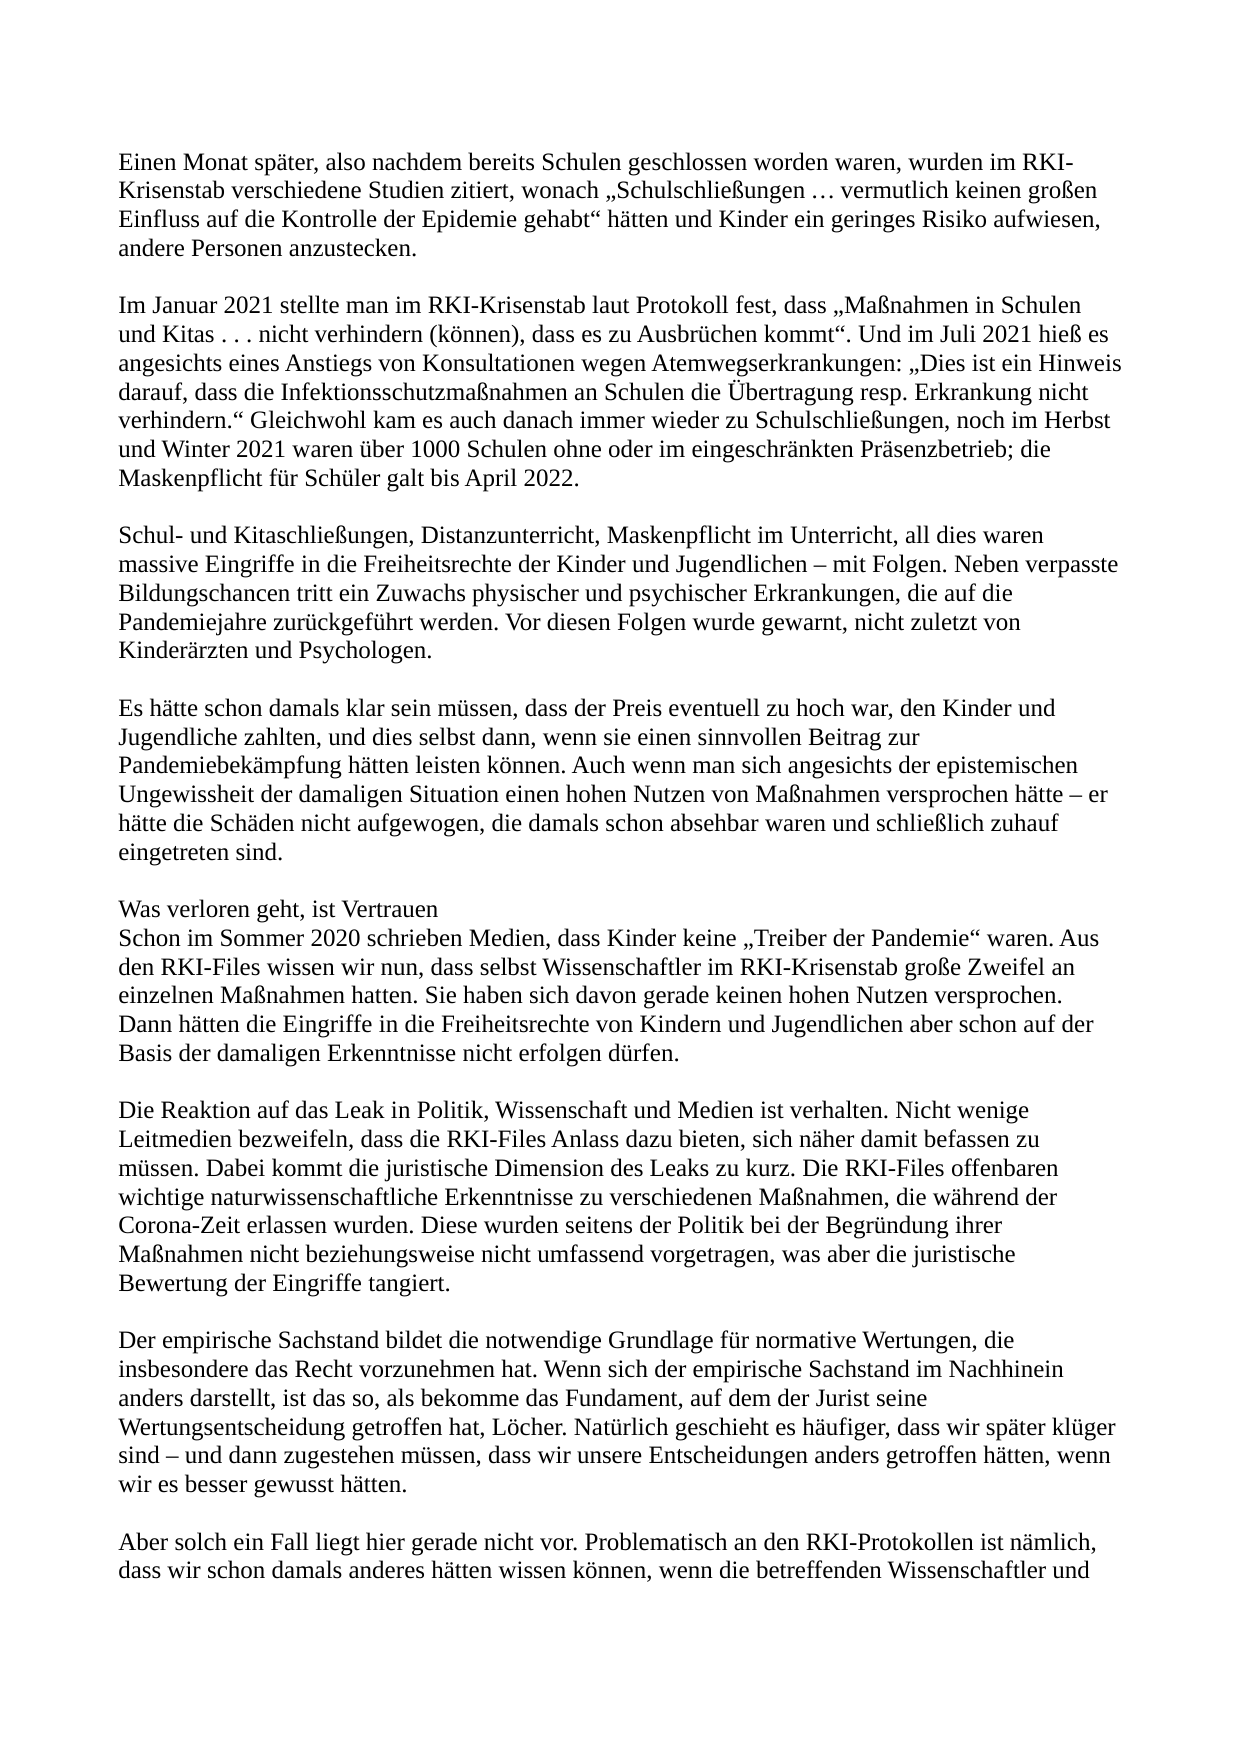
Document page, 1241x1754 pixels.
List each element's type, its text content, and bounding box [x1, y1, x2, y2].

text Was verloren geht, ist Vertrauen [118, 894, 1122, 923]
text Schon im Sommer 2020 schrieben Medien, dass Kinder keine „Treiber der Pandemie“ waren. Aus den RKI-Files wissen wir nun, dass selbst Wissenschaftler im RKI-Krisenstab große Zweifel an einzelnen Maßnahmen hatten. Sie haben sich davon gerade keinen hohen Nutzen versprochen. Dann hätten die Eingriffe in die Freiheitsrechte von Kindern und Jugendlichen aber schon auf der Basis der damaligen Erkenntnisse nicht erfolgen dürfen. [118, 923, 1122, 1067]
text Einen Monat später, also nachdem bereits Schulen geschlossen worden waren, wurden im RKI-Krisenstab verschiedene Studien zitiert, wonach „Schulschließungen . . . vermutlich keinen großen Einfluss auf die Kontrolle der Epidemie gehabt“ hätten und Kinder ein geringes Risiko aufwiesen, andere Personen anzustecken. [118, 147, 1122, 262]
text Aber solch ein Fall liegt hier gerade nicht vor. Problematisch an den RKI-Protokollen ist nämlich, dass wir schon damals anderes hätten wissen können, wenn die betreffenden Wissenschaftler und [118, 1527, 1122, 1584]
text Es hätte schon damals klar sein müssen, dass der Preis eventuell zu hoch war, den Kinder und Jugendliche zahlten, und dies selbst dann, wenn sie einen sinnvollen Beitrag zur Pandemiebekämpfung hätten leisten können. Auch wenn man sich angesichts der epistemischen Ungewissheit der damaligen Situation einen hohen Nutzen von Maßnahmen versprochen hätte – er hätte die Schäden nicht aufgewogen, die damals schon absehbar waren und schließlich zuhauf eingetreten sind. [118, 693, 1122, 866]
text Die Reaktion auf das Leak in Politik, Wissenschaft und Medien ist verhalten. Nicht wenige Leitmedien bezweifeln, dass die RKI-Files Anlass dazu bieten, sich näher damit befassen zu müssen. Dabei kommt die juristische Dimension des Leaks zu kurz. Die RKI-Files offenbaren wichtige naturwissenschaftliche Erkenntnisse zu verschiedenen Maßnahmen, die während der Corona-Zeit erlassen wurden. Diese wurden seitens der Politik bei der Begründung ihrer Maßnahmen nicht beziehungsweise nicht umfassend vorgetragen, was aber die juristische Bewertung der Eingriffe tangiert. [118, 1096, 1122, 1297]
text Schul- und Kitaschließungen, Distanzunterricht, Maskenpflicht im Unterricht, all dies waren massive Eingriffe in die Freiheitsrechte der Kinder und Jugendlichen – mit Folgen. Neben verpasste Bildungschancen tritt ein Zuwachs physischer und psychischer Erkrankungen, die auf die Pandemiejahre zurückgeführt werden. Vor diesen Folgen wurde gewarnt, nicht zuletzt von Kinderärzten und Psychologen. [118, 521, 1122, 664]
text Im Januar 2021 stellte man im RKI-Krisenstab laut Protokoll fest, dass „Maßnahmen in Schulen und Kitas . . . nicht verhindern (können), dass es zu Ausbrüchen kommt“. Und im Juli 2021 hieß es angesichts eines Anstiegs von Konsultationen wegen Atemwegserkrankungen: „Dies ist ein Hinweis darauf, dass die Infektionsschutzmaßnahmen an Schulen die Übertragung resp. Erkrankung nicht verhindern.“ Gleichwohl kam es auch danach immer wieder zu Schulschließungen, noch im Herbst und Winter 2021 waren über 1000 Schulen ohne oder im eingeschränkten Präsenzbetrieb; die Maskenpflicht für Schüler galt bis April 2022. [118, 291, 1122, 492]
text Der empirische Sachstand bildet die notwendige Grundlage für normative Wertungen, die insbesondere das Recht vorzunehmen hat. Wenn sich der empirische Sachstand im Nachhinein anders darstellt, ist das so, als bekomme das Fundament, auf dem der Jurist seine Wertungsentscheidung getroffen hat, Löcher. Na­tür­lich geschieht es häufiger, dass wir später klüger sind – und dann zugestehen müssen, dass wir unsere Entscheidungen anders getroffen hätten, wenn wir es besser gewusst hätten. [118, 1326, 1122, 1498]
